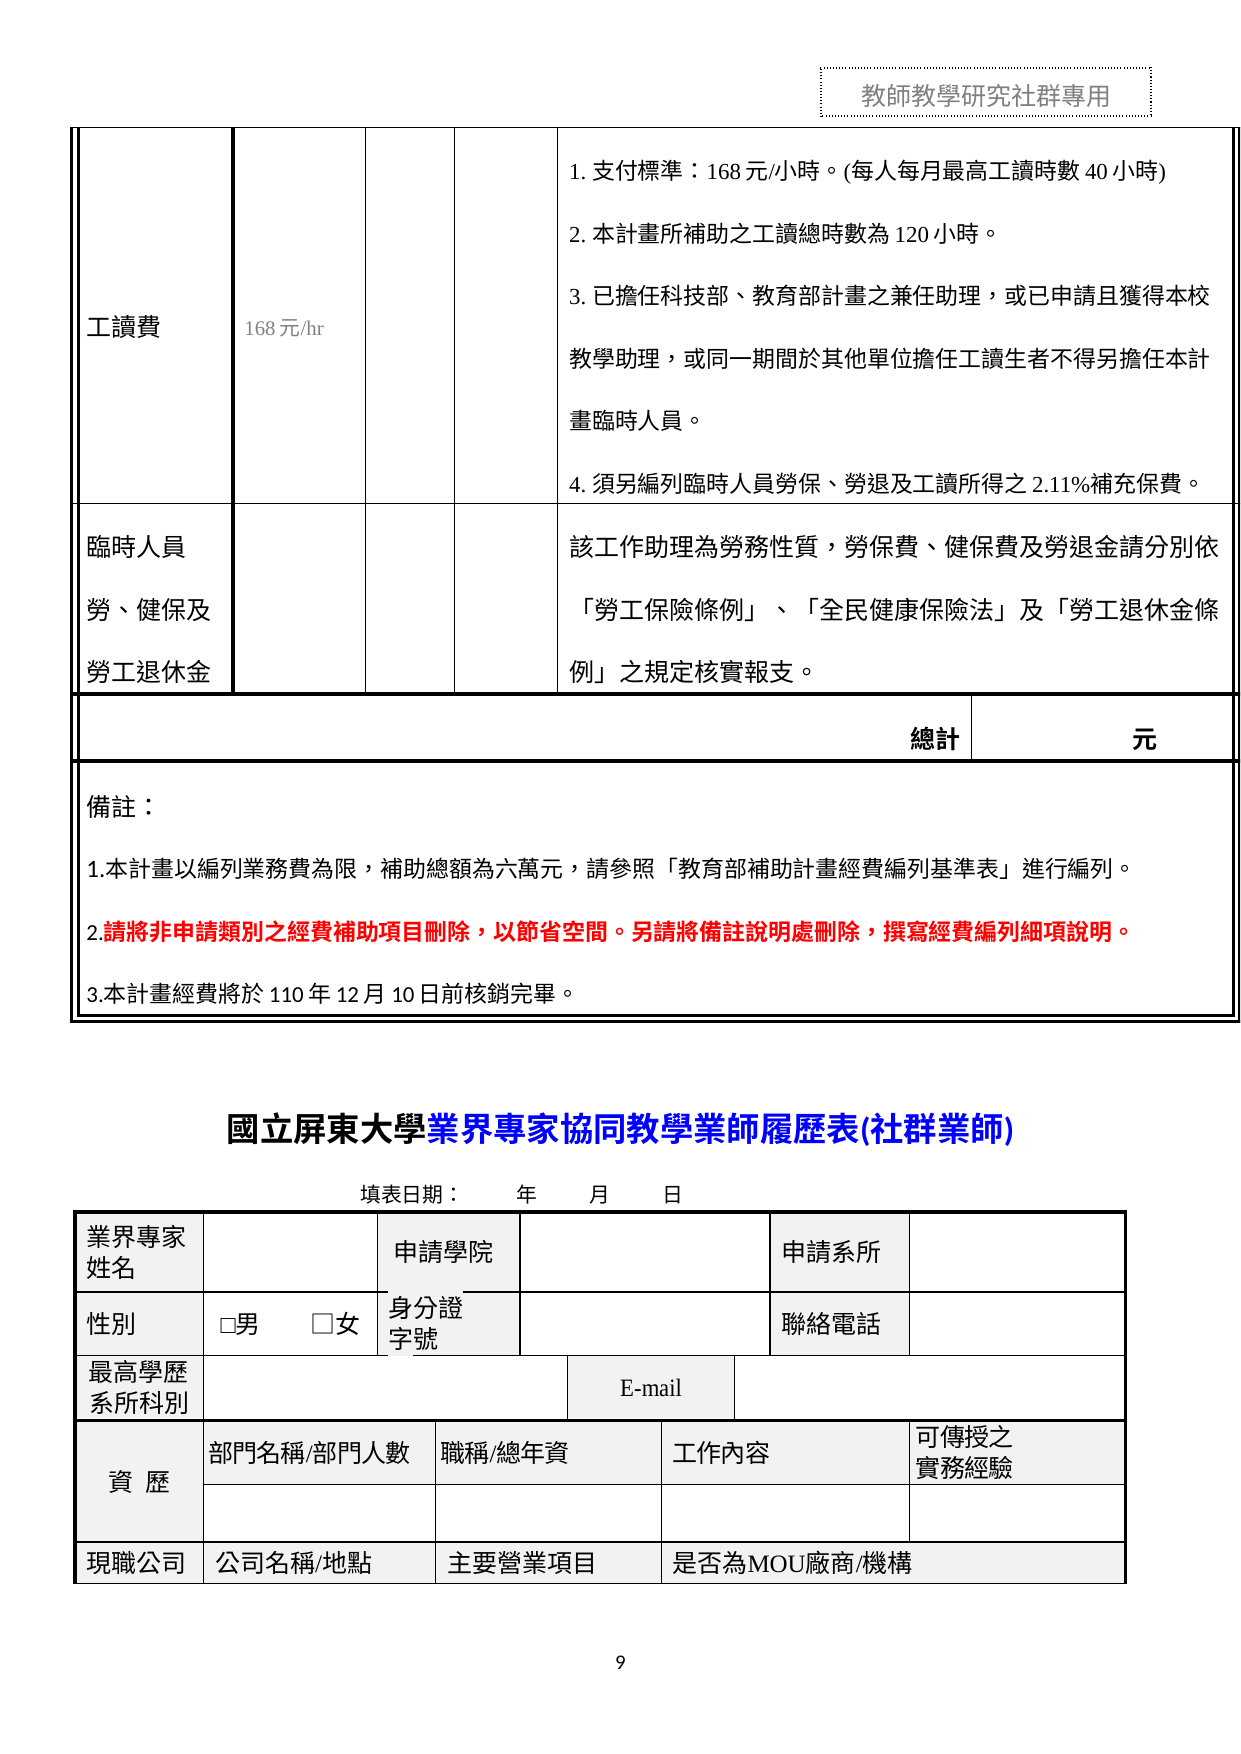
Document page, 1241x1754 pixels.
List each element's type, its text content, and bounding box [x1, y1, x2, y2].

table_header 業界專家 姓名 [77, 1214, 203, 1291]
table_cell [1127, 1419, 1131, 1484]
table_cell 168元/hr [235, 128, 365, 503]
text 填表日期： 年 月 日 [75, 1148, 1165, 1210]
table_cell 可傳授之 實務經驗 [910, 1422, 1124, 1484]
table_cell 性別 [77, 1293, 203, 1355]
table_header 申請系所 [771, 1214, 909, 1291]
table_cell 工作內容 [662, 1422, 909, 1484]
text 國立屏東大學業界專家協同教學業師履歷表(社群業師) [75, 1085, 1165, 1148]
table_cell [204, 1356, 567, 1418]
table_cell 主要營業項目 [436, 1543, 661, 1583]
table_cell 該工作助理為勞務性質，勞保費、健保費及勞退金請分別依「勞工保險條例」、「全民健康保險法」及「勞工退休金條例」之規定核實報支。 [558, 504, 1232, 692]
table_cell 身分證 字號 [378, 1293, 519, 1355]
table_cell 部門名稱/部門人數 [204, 1422, 435, 1484]
table_cell 最高學歷 系所科別 [77, 1356, 203, 1418]
table_cell 總計 [80, 696, 971, 759]
table_cell 1. 支付標準：168元/小時。(每人每月最高工讀時數40小時) 2. 本計畫所補助之工讀總時數為120小時。 3. 已擔任科技部、教育部計畫之兼任助理，或已申請且獲得本校教學助理，或同一期間於其他單位擔任工讀生者不得另擔任本計畫臨時人員。 4. 須另編列臨時人員勞保、勞退及工讀所得之2.11%補充保費。 [558, 128, 1232, 503]
table_cell 現職公司 [77, 1543, 203, 1583]
table_cell [366, 128, 454, 503]
table_cell 公司名稱/地點 [204, 1543, 435, 1583]
table_cell [204, 1485, 435, 1541]
table_cell [1127, 1291, 1131, 1355]
table_cell [235, 504, 365, 692]
table_cell 備註： 1.本計畫以編列業務費為限，補助總額為六萬元，請參照「教育部補助計畫經費編列基準表」進行編列。 2.請將非申請類別之經費補助項目刪除，以節省空間。另請將備註說明處刪除，撰寫經費編列細項說明。 3.本計畫經費將於110年12月10日前核銷完畢。 [80, 763, 1232, 1013]
table_cell [1127, 1484, 1131, 1541]
table_cell [455, 504, 557, 692]
table_cell 工讀費 [80, 128, 231, 503]
table_cell [910, 1293, 1124, 1355]
table_header [521, 1214, 769, 1291]
table_cell [455, 128, 557, 503]
table_cell [910, 1485, 1124, 1541]
table_header [1127, 1210, 1131, 1291]
table_cell 臨時人員勞、健保及勞工退休金 [80, 504, 231, 692]
table_cell 聯絡電話 [771, 1293, 909, 1355]
table_cell [735, 1356, 1124, 1418]
table_header 申請學院 [378, 1214, 519, 1291]
table_cell E-mail [568, 1356, 734, 1418]
table_cell 職稱/總年資 [436, 1422, 661, 1484]
table_header [910, 1214, 1124, 1291]
table_cell 資 歷 [77, 1422, 203, 1541]
table_cell □男 □女 [204, 1293, 377, 1355]
table_cell [1127, 1541, 1131, 1583]
table_cell [1127, 1355, 1131, 1418]
table_cell [436, 1485, 661, 1541]
table_cell [662, 1485, 909, 1541]
table_cell [366, 504, 454, 692]
table_header [204, 1214, 377, 1291]
table_cell 是否為MOU廠商/機構 [662, 1543, 1124, 1583]
table_cell [521, 1293, 769, 1355]
table_cell 元 [972, 696, 1232, 759]
